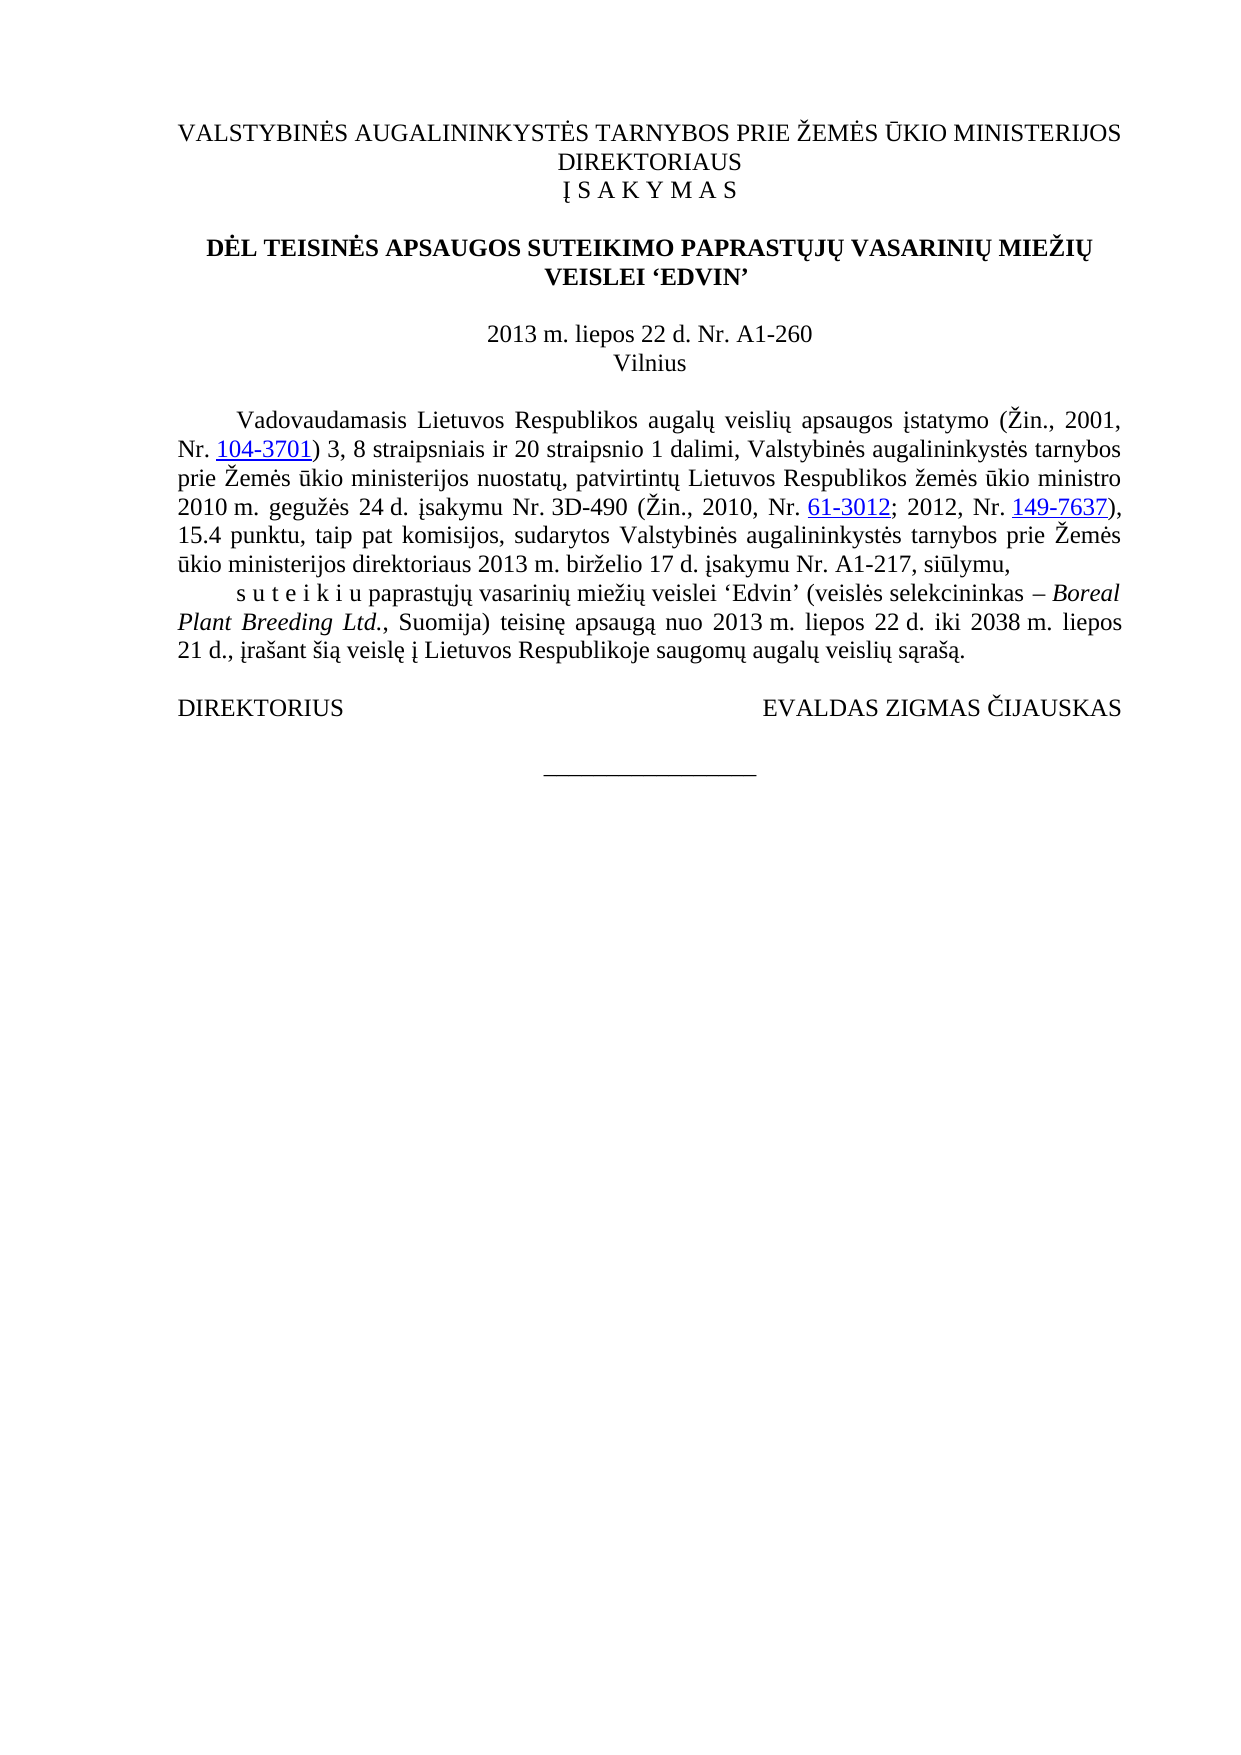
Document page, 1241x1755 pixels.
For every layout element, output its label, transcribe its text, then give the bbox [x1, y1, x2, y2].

text 2013 m. liepos 22 d. Nr. A1-260 [177, 319, 1122, 348]
text Vadovaudamasis Lietuvos Respublikos augalų veislių apsaugos įstatymo (Žin., 2001, Nr. 104-3701) 3, 8 straipsniais ir 20 straipsnio 1 dalimi, Valstybinės augalininkystės tarnybos prie Žemės ūkio ministerijos nuostatų, patvirtintų Lietuvos Respublikos žemės ūkio ministro 2010 m. gegužės 24 d. įsakymu Nr. 3D-490 (Žin., 2010, Nr. 61-3012; 2012, Nr. 149-7637), 15.4 punktu, taip pat komisijos, sudarytos Valstybinės augalininkystės tarnybos prie Žemės ūkio ministerijos direktoriaus 2013 m. birželio 17 d. įsakymu Nr. A1-217, siūlymu, [177, 406, 1122, 578]
text VALSTYBINĖS AUGALININKYSTĖS TARNYBOS PRIE ŽEMĖS ŪKIO MINISTERIJOS DIREKTORIAUS [177, 118, 1122, 176]
text Direktorius Evaldas Zigmas Čijauskas [177, 693, 1122, 722]
text s u t e i k i u paprastųjų vasarinių miežių veislei ‘Edvin’ (veislės selekcininkas – Boreal Plant Breeding Ltd., Suomija) teisinę apsaugą nuo 2013 m. liepos 22 d. iki 2038 m. liepos 21 d., įrašant šią veislę į Lietuvos Respublikoje saugomų augalų veislių sąrašą. [177, 578, 1122, 664]
text Į S A K Y M A S [177, 176, 1122, 204]
text Vilnius [177, 348, 1122, 377]
text DĖL TEISINĖS APSAUGOS SUTEIKIMO PAPRASTŲJŲ VASARINIŲ MIEŽIŲ VEISLEI ‘EDVIN’ [177, 233, 1122, 291]
text _________________ [177, 751, 1122, 779]
